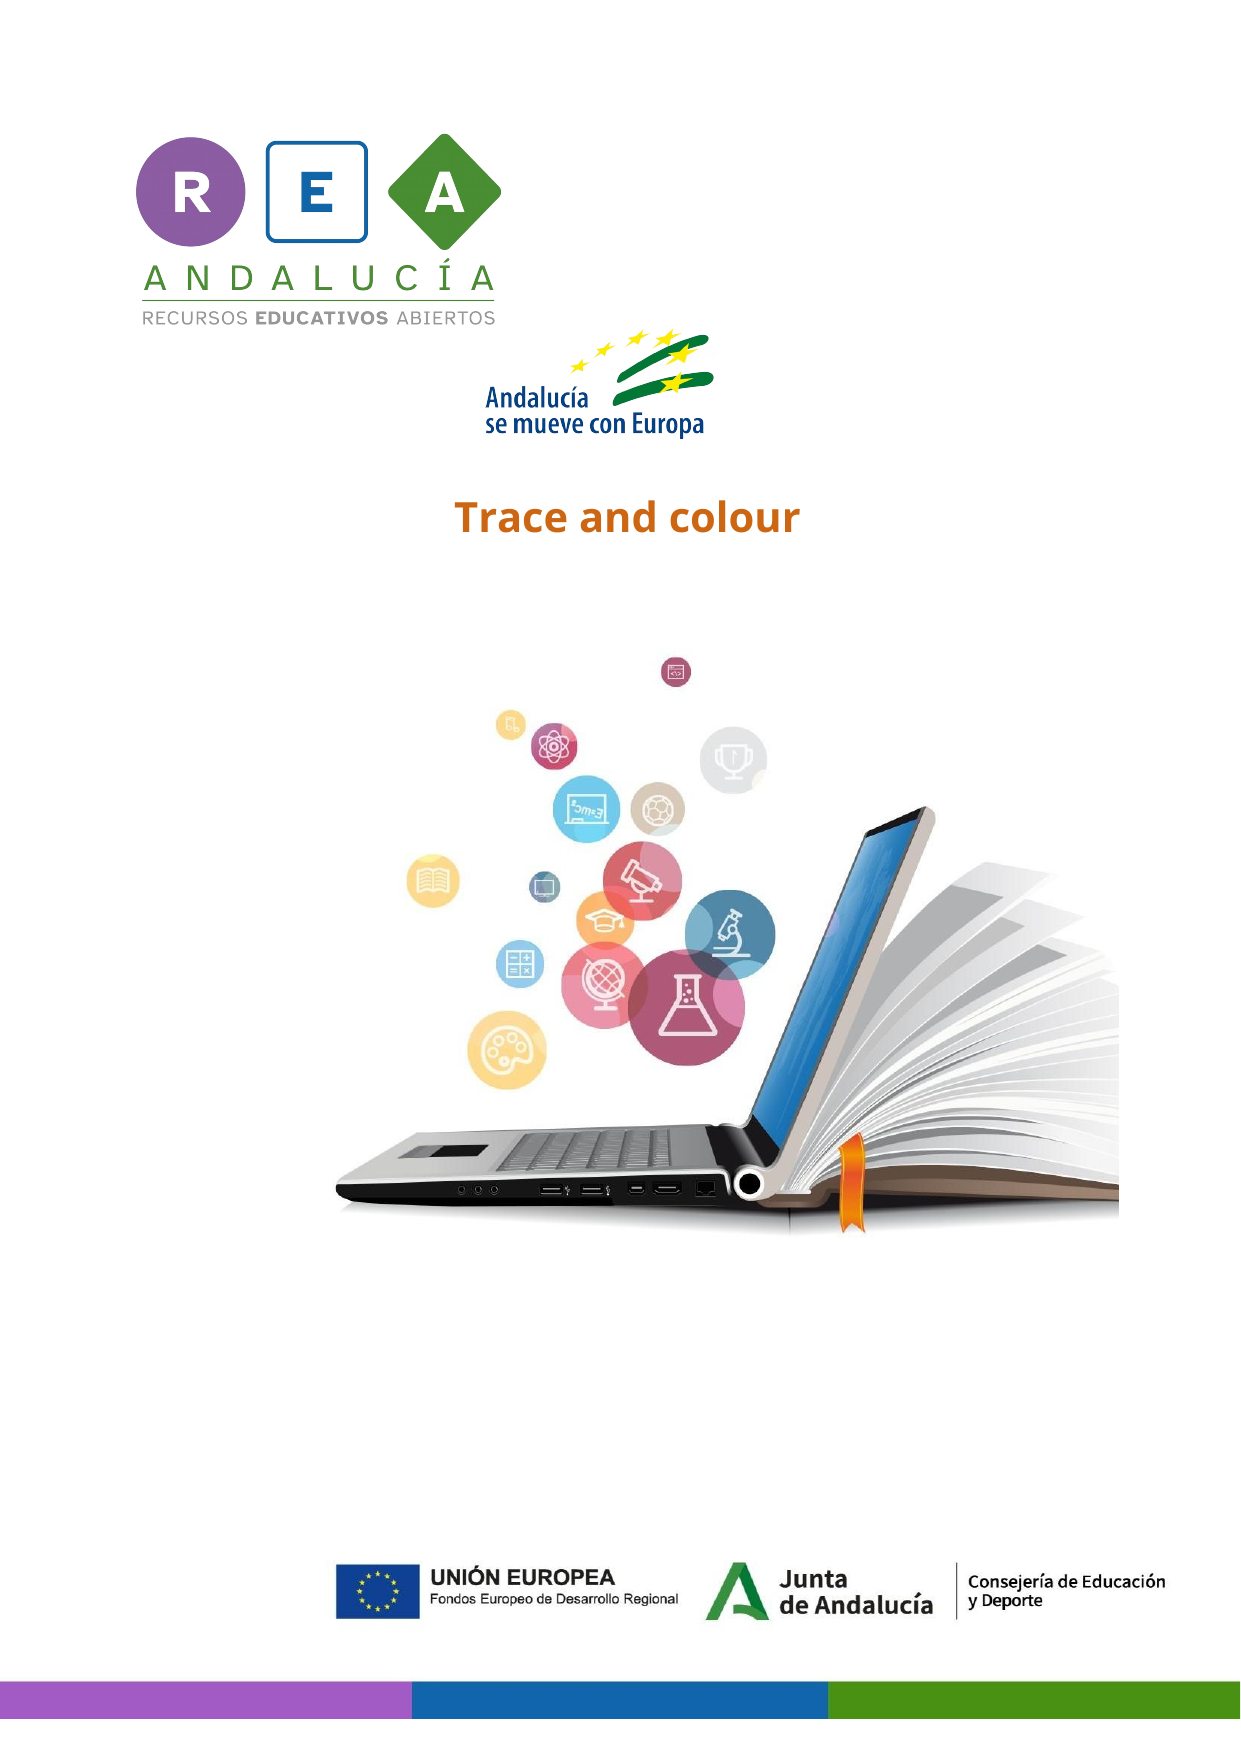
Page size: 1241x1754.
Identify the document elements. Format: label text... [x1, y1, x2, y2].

picture [332, 648, 1119, 1238]
picture [118, 116, 716, 439]
picture [0, 1560, 1241, 1719]
text Trace and colour [281, 488, 974, 545]
